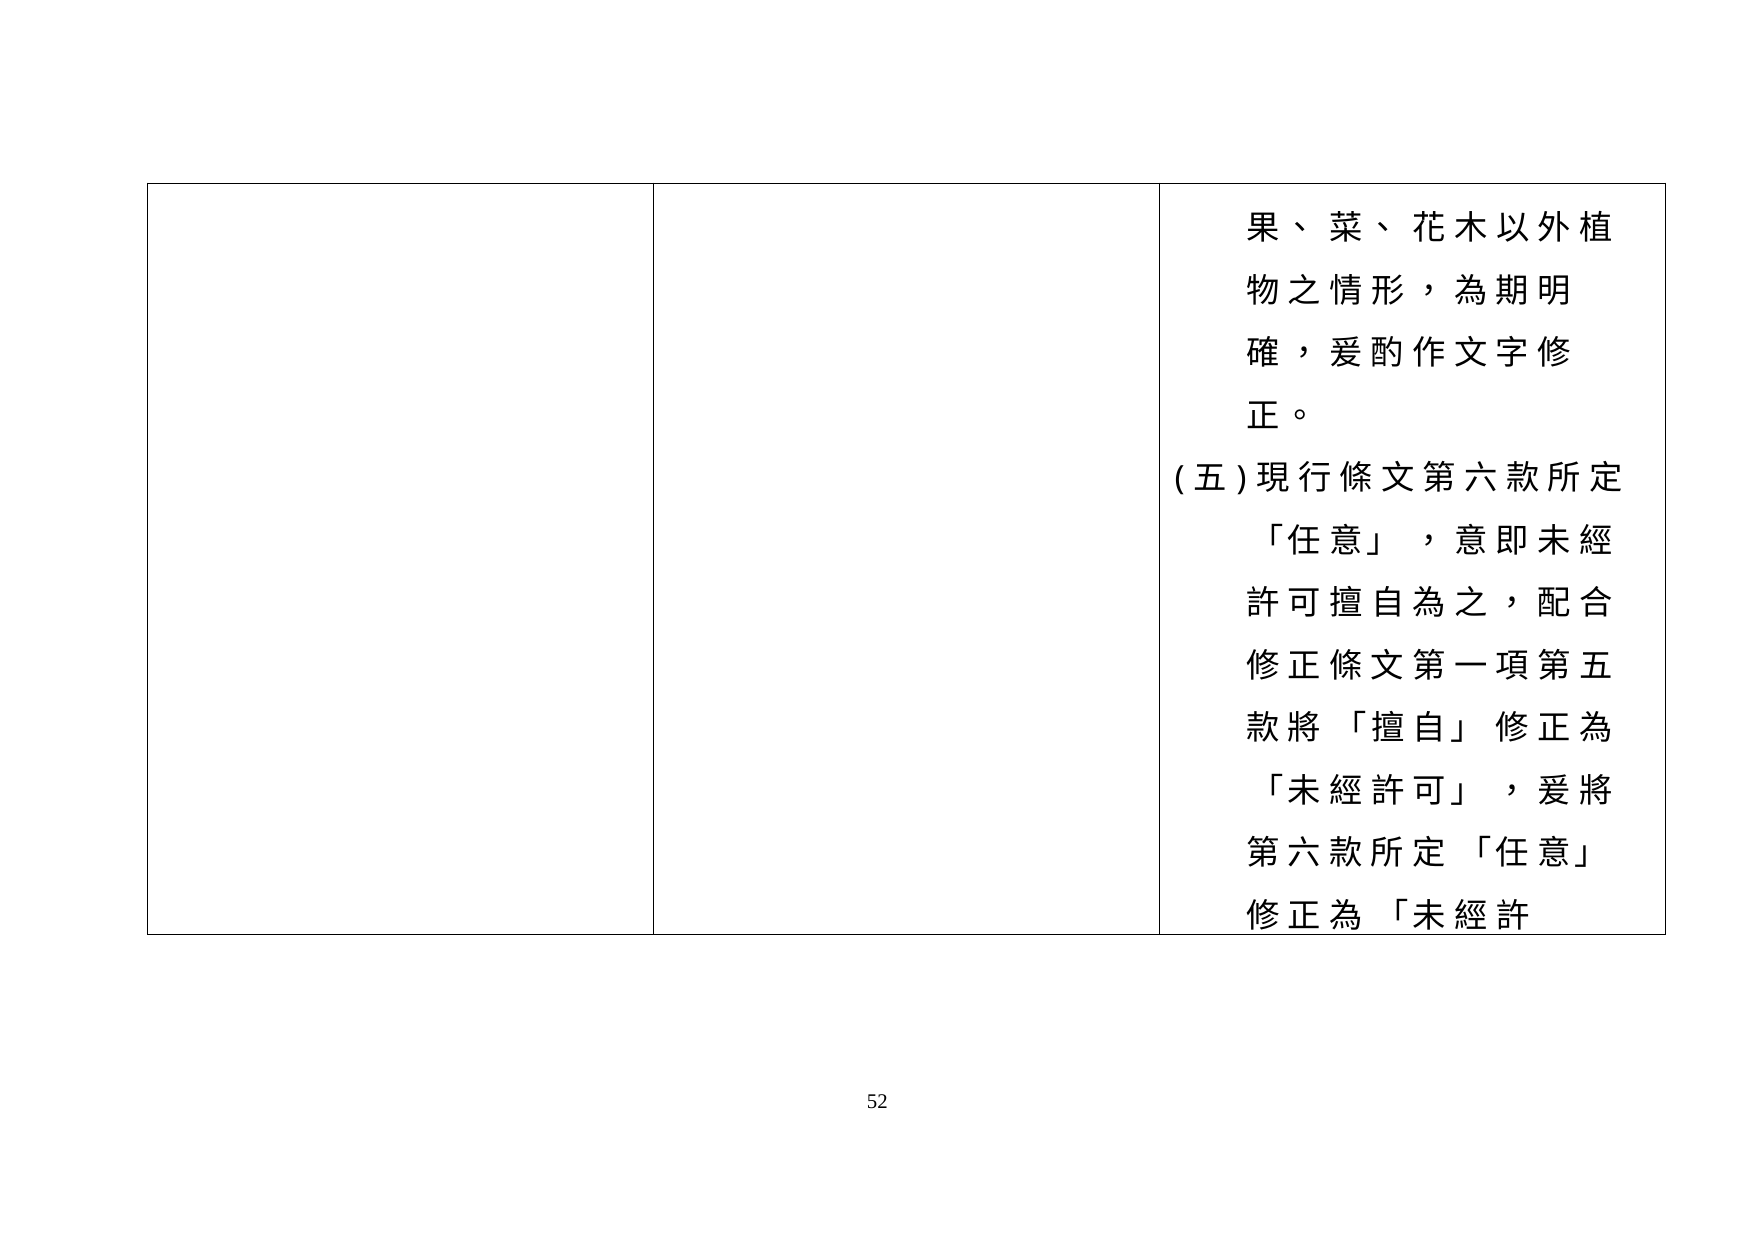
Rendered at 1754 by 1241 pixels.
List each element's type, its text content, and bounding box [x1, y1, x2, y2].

table_cell 果、菜、花木以外植物之情形，為期明確，爰酌作文字修正。 (五)現行條文第六款所定「任意」，意即未經許可擅自為之，配合修正條文第一項第五款將「擅自」修正為「未經許可」，爰將第六款所定「任意」修正為「未經許 [1160, 184, 1665, 933]
table_cell [148, 184, 653, 933]
table_cell [654, 184, 1159, 933]
